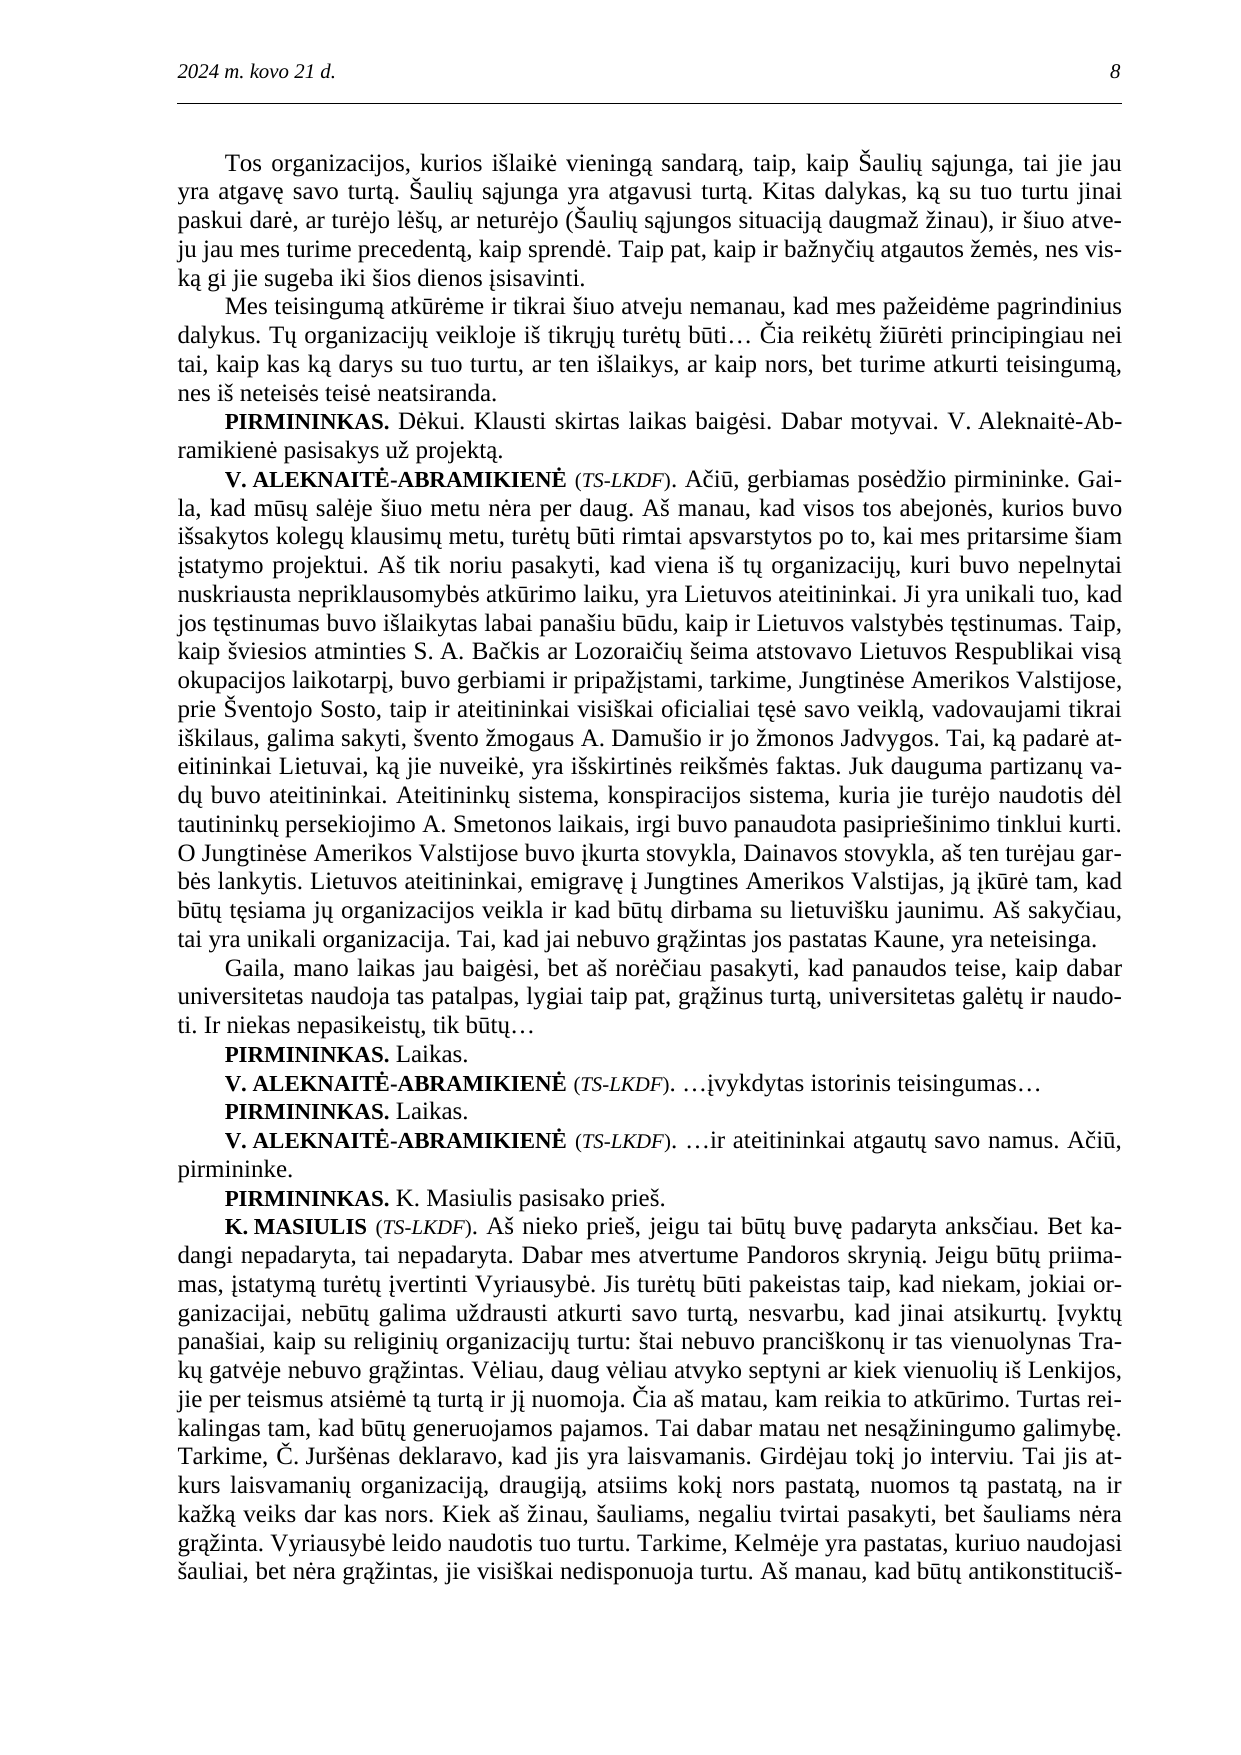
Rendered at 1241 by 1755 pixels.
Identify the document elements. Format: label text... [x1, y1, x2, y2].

text Gai­la, ma­no lai­kas jau bai­gė­si, bet aš no­rė­čiau pa­sa­ky­ti, kad pa­nau­dos tei­se, kaip da­bar uni­ver­si­te­tas nau­do­ja tas pa­tal­pas, ly­giai taip pat, grą­ži­nus tur­tą, uni­ver­si­te­tas ga­lė­tų ir nau­do­ti. Ir nie­kas ne­pa­si­keis­tų, tik bū­tų… [177, 953, 1122, 1039]
text PIRMININKAS. K. Ma­siu­lis pa­si­sa­ko prieš. [177, 1183, 1122, 1211]
text PIRMININKAS. Dė­kui. Klaus­ti skir­tas lai­kas bai­gė­si. Da­bar mo­ty­vai. V. Alek­nai­tė-Ab­ra­mi­kie­nė pa­si­sa­kys už pro­jek­tą. [177, 406, 1122, 464]
text Mes tei­sin­gu­mą at­kū­rė­me ir tik­rai šiuo at­ve­ju ne­ma­nau, kad mes pa­žei­dė­me pa­grin­di­nius da­ly­kus. Tų or­ga­ni­za­ci­jų veik­lo­je iš tik­rų­jų tu­rė­tų bū­ti… Čia rei­kė­tų žiū­rė­ti prin­ci­pin­giau nei tai, kaip kas ką da­rys su tuo tur­tu, ar ten iš­lai­kys, ar kaip nors, bet tu­ri­me at­kur­ti tei­sin­gu­mą, nes iš ne­tei­sės tei­sė ne­at­si­ran­da. [177, 291, 1122, 406]
text K. MASIULIS (TS-LKDF). Aš nie­ko prieš, jei­gu tai bū­tų bu­vę pa­da­ry­ta anks­čiau. Bet ka­dan­gi ne­pa­da­ry­ta, tai ne­pa­da­ry­ta. Da­bar mes at­ver­tu­me Pan­do­ros skry­nią. Jei­gu bū­tų pri­ima­mas, įsta­ty­mą tu­rė­tų įver­tin­ti Vy­riau­sy­bė. Jis tu­rė­tų bū­ti pa­keis­tas taip, kad nie­kam, jo­kiai or­ga­ni­za­ci­jai, ne­bū­tų ga­li­ma už­draus­ti at­kur­ti sa­vo tur­tą, ne­svar­bu, kad ji­nai at­si­kur­tų. Įvyk­tų pa­na­šiai, kaip su re­li­gi­nių or­ga­ni­za­ci­jų tur­tu: štai ne­bu­vo pran­ciš­ko­nų ir tas vie­nuo­ly­nas Tra­kų gat­vė­je ne­bu­vo grą­žin­tas. Vė­liau, daug vė­liau at­vy­ko sep­ty­ni ar kiek vie­nuo­lių iš Len­ki­jos, jie per teis­mus at­si­ė­mė tą tur­tą ir jį nuo­mo­ja. Čia aš ma­tau, kam rei­kia to at­kū­ri­mo. Tur­tas rei­ka­lin­gas tam, kad bū­tų ge­ne­ruo­ja­mos pa­ja­mos. Tai da­bar ma­tau net ne­są­ži­nin­gu­mo ga­li­my­bę. Tar­ki­me, Č. Jur­šė­nas de­kla­ra­vo, kad jis yra lais­va­ma­nis. Gir­dė­jau to­kį jo in­ter­viu. Tai jis at­kurs lais­va­ma­nių or­ga­ni­za­ci­ją, drau­gi­ją, at­si­ims ko­kį nors pa­sta­tą, nuo­mos tą pa­sta­tą, na ir kaž­ką veiks dar kas nors. Kiek aš ži­nau, šau­liams, ne­ga­liu tvir­tai pa­sa­ky­ti, bet šau­liams nė­ra grą­žin­ta. Vy­riau­sy­bė lei­do nau­do­tis tuo tur­tu. Tar­ki­me, Kel­mė­je yra pa­sta­tas, ku­riuo nau­do­ja­si šau­liai, bet nė­ra grą­žin­tas, jie vi­siš­kai ne­dis­po­nuo­ja tur­tu. Aš ma­nau, kad bū­tų an­ti­kons­ti­tu­ciš­ [177, 1211, 1122, 1585]
text Tos or­ga­ni­za­ci­jos, ku­rios iš­lai­kė vie­nin­gą san­da­rą, taip, kaip Šau­lių są­jun­ga, tai jie jau yra at­ga­vę sa­vo tur­tą. Šau­lių są­jun­ga yra at­ga­vu­si tur­tą. Ki­tas da­ly­kas, ką su tuo tur­tu ji­nai pas­kui da­rė, ar tu­rė­jo lė­šų, ar ne­tu­rė­jo (Šau­lių są­jun­gos si­tu­a­ci­ją daug­maž ži­nau), ir šiuo at­ve­ju jau mes tu­ri­me pre­ce­den­tą, kaip spren­dė. Taip pat, kaip ir baž­ny­čių at­gau­tos že­mės, nes vis­ką gi jie su­ge­ba iki šios die­nos įsi­sa­vin­ti. [177, 148, 1122, 291]
text PIRMININKAS. Lai­kas. [177, 1039, 1122, 1068]
text PIRMININKAS. Lai­kas. [177, 1096, 1122, 1125]
text V. ALEKNAITĖ-ABRAMIKIENĖ (TS-LKDF). …ir at­ei­ti­nin­kai at­gau­tų sa­vo na­mus. Ačiū, pir­mi­nin­ke. [177, 1125, 1122, 1183]
text V. ALEKNAITĖ-ABRAMIKIENĖ (TS-LKDF). Ačiū, ger­bia­mas po­sė­džio pir­mi­nin­ke. Gai­la, kad mū­sų sa­lė­je šiuo me­tu nė­ra per daug. Aš ma­nau, kad vi­sos tos abe­jo­nės, ku­rios bu­vo iš­sa­ky­tos ko­le­gų klau­si­mų me­tu, tu­rė­tų bū­ti rim­tai ap­svars­ty­tos po to, kai mes pri­tar­si­me šiam įsta­ty­mo pro­jek­tui. Aš tik no­riu pa­sa­ky­ti, kad vie­na iš tų or­ga­ni­za­ci­jų, ku­ri bu­vo ne­pel­ny­tai nu­skriaus­ta ne­pri­klau­so­my­bės at­kū­ri­mo lai­ku, yra Lie­tu­vos at­ei­ti­nin­kai. Ji yra uni­ka­li tuo, kad jos tęs­ti­nu­mas bu­vo iš­lai­ky­tas la­bai pa­na­šiu bū­du, kaip ir Lie­tu­vos vals­ty­bės tęs­ti­nu­mas. Taip, kaip švie­sios at­min­ties S. A. Bač­kis ar Lo­zo­rai­čių šei­ma at­sto­va­vo Lie­tu­vos Res­pub­li­kai vi­są oku­pa­ci­jos lai­ko­tar­pį, bu­vo ger­bia­mi ir pri­pa­žįs­ta­mi, tar­ki­me, Jung­ti­nė­se Ame­ri­kos Vals­ti­jo­se, prie Šven­to­jo Sos­to, taip ir at­ei­ti­nin­kai vi­siš­kai ofi­cia­liai tę­sė sa­vo veik­lą, va­do­vau­ja­mi tik­rai iš­ki­laus, ga­li­ma sa­ky­ti, šven­to žmo­gaus A. Da­mu­šio ir jo žmo­nos Jad­vy­gos. Tai, ką pa­da­rė at­ei­ti­nin­kai Lie­tu­vai, ką jie nu­vei­kė, yra iš­skir­ti­nės reikš­mės fak­tas. Juk dau­gu­ma par­ti­za­nų va­dų bu­vo at­ei­ti­nin­kai. At­ei­ti­nin­kų sis­te­ma, kon­spi­ra­ci­jos sis­te­ma, ku­ria jie tu­rė­jo nau­do­tis dėl tau­ti­nin­kų per­se­kio­ji­mo A. Sme­to­nos lai­kais, ir­gi bu­vo pa­nau­do­ta pa­si­prie­ši­ni­mo tin­klui kur­ti. O Jung­ti­nė­se Ame­ri­kos Vals­ti­jo­se bu­vo įkur­ta sto­vyk­la, Dai­na­vos sto­vyk­la, aš ten tu­rė­jau gar­bės lan­ky­tis. Lie­tu­vos at­ei­ti­nin­kai, emig­ra­vę į Jung­ti­nes Ame­ri­kos Vals­ti­jas, ją įkū­rė tam, kad bū­tų tę­sia­ma jų or­ga­ni­za­ci­jos veik­la ir kad bū­tų dir­ba­ma su lie­tu­viš­ku jau­ni­mu. Aš sa­ky­čiau, tai yra uni­ka­li or­ga­ni­za­ci­ja. Tai, kad jai ne­bu­vo grą­žin­tas jos pa­sta­tas Kau­ne, yra ne­tei­sin­ga. [177, 464, 1122, 953]
text V. ALEKNAITĖ-ABRAMIKIENĖ (TS-LKDF). …įvyk­dy­tas is­to­ri­nis tei­sin­gu­mas… [177, 1068, 1122, 1096]
